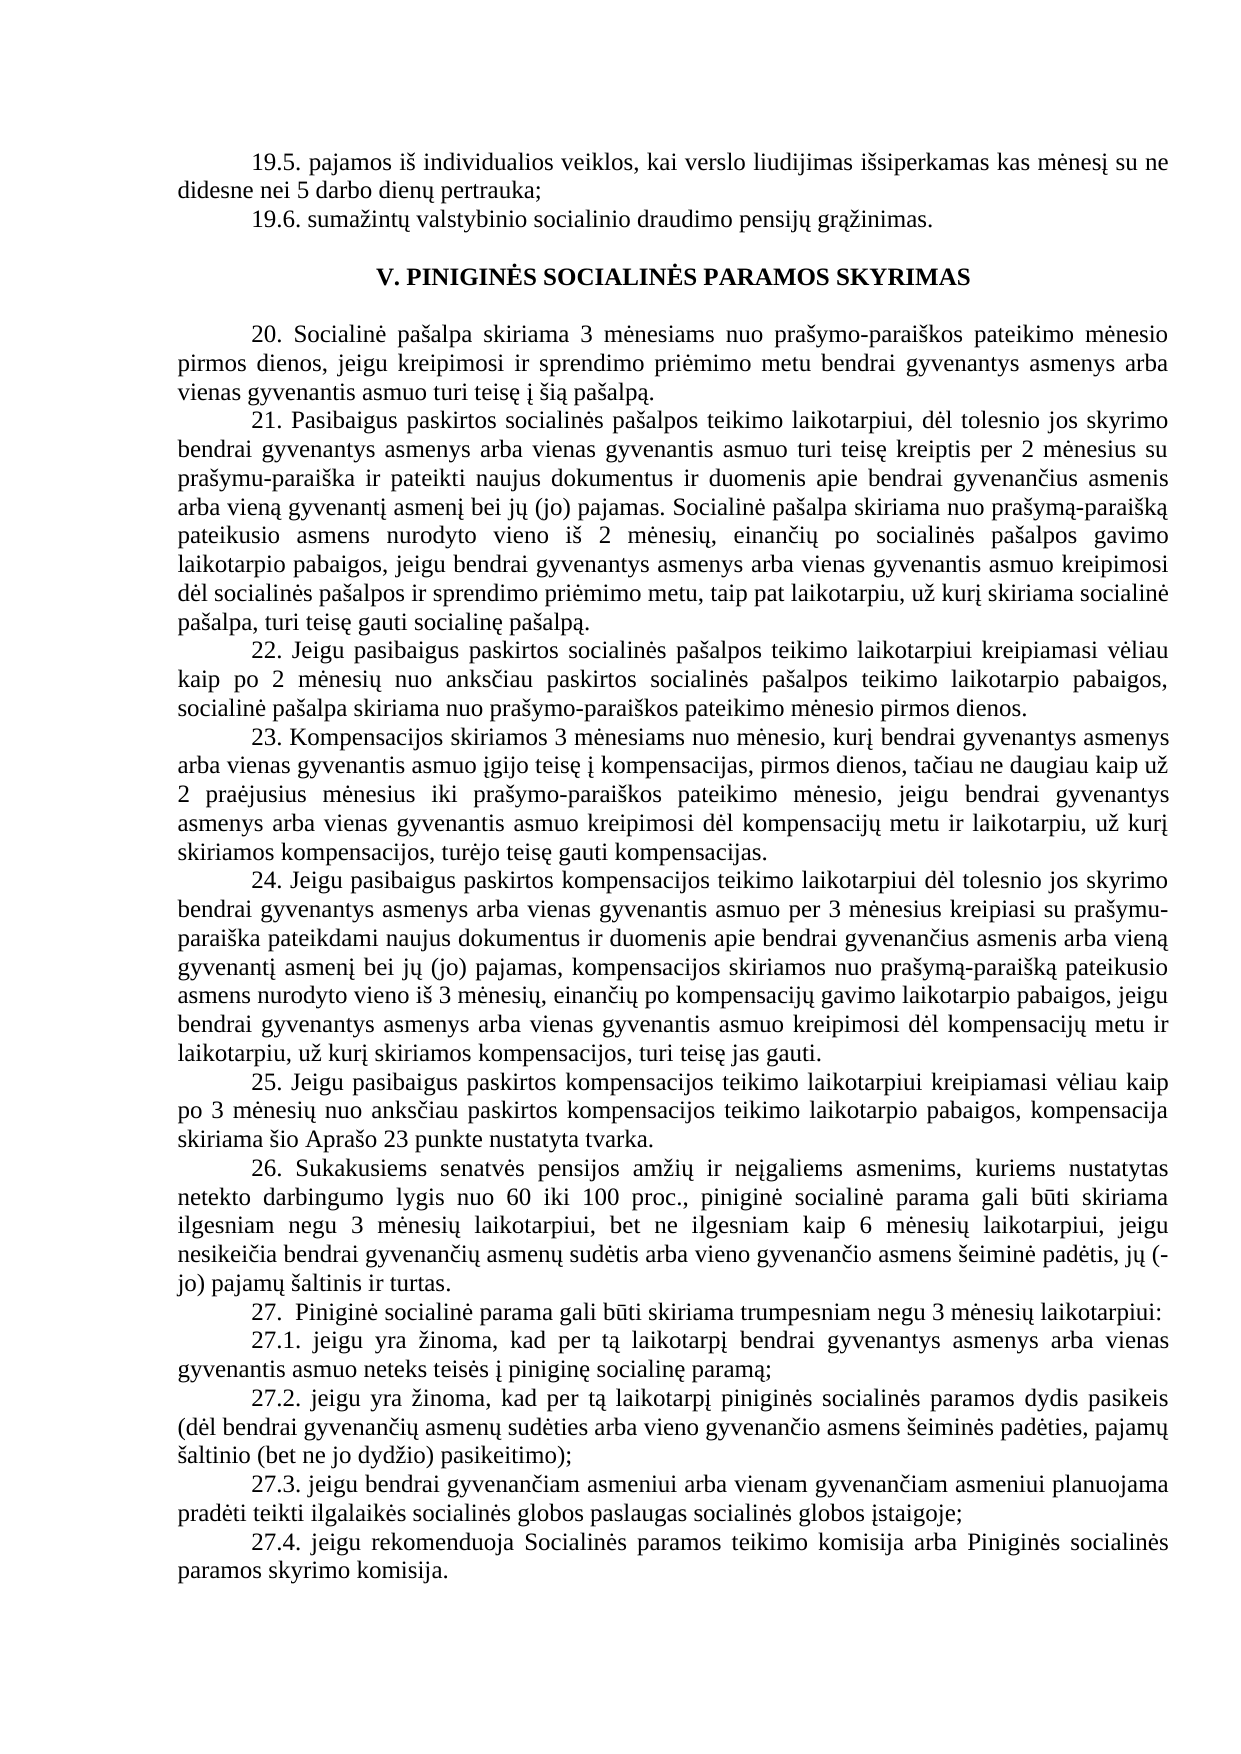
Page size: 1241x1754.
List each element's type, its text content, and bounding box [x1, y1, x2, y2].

text 24. Jeigu pasibaigus paskirtos kompensacijos teikimo laikotarpiui dėl tolesnio jos skyrimo bendrai gyvenantys asmenys arba vienas gyvenantis asmuo per 3 mėnesius kreipiasi su prašymu-paraiška pateikdami naujus dokumentus ir duomenis apie bendrai gyvenančius asmenis arba vieną gyvenantį asmenį bei jų (jo) pajamas, kompensacijos skiriamos nuo prašymą-paraišką pateikusio asmens nurodyto vieno iš 3 mėnesių, einančių po kompensacijų gavimo laikotarpio pabaigos, jeigu bendrai gyvenantys asmenys arba vienas gyvenantis asmuo kreipimosi dėl kompensacijų metu ir laikotarpiu, už kurį skiriamos kompensacijos, turi teisę jas gauti. [177, 866, 1169, 1067]
text 27.3. jeigu bendrai gyvenančiam asmeniui arba vienam gyvenančiam asmeniui planuojama pradėti teikti ilgalaikės socialinės globos paslaugas socialinės globos įstaigoje; [177, 1469, 1169, 1527]
text 22. Jeigu pasibaigus paskirtos socialinės pašalpos teikimo laikotarpiui kreipiamasi vėliau kaip po 2 mėnesių nuo anksčiau paskirtos socialinės pašalpos teikimo laikotarpio pabaigos, socialinė pašalpa skiriama nuo prašymo-paraiškos pateikimo mėnesio pirmos dienos. [177, 636, 1169, 722]
text 27. Piniginė socialinė parama gali būti skiriama trumpesniam negu 3 mėnesių laikotarpiui: [177, 1297, 1169, 1326]
text V. PINIGINĖS SOCIALINĖS PARAMOS SKYRIMAS [177, 262, 1169, 291]
text 27.4. jeigu rekomenduoja Socialinės paramos teikimo komisija arba Piniginės socialinės paramos skyrimo komisija. [177, 1527, 1169, 1584]
text 20. Socialinė pašalpa skiriama 3 mėnesiams nuo prašymo-paraiškos pateikimo mėnesio pirmos dienos, jeigu kreipimosi ir sprendimo priėmimo metu bendrai gyvenantys asmenys arba vienas gyvenantis asmuo turi teisę į šią pašalpą. [177, 319, 1169, 406]
text 23. Kompensacijos skiriamos 3 mėnesiams nuo mėnesio, kurį bendrai gyvenantys asmenys arba vienas gyvenantis asmuo įgijo teisę į kompensacijas, pirmos dienos, tačiau ne daugiau kaip už 2 praėjusius mėnesius iki prašymo-paraiškos pateikimo mėnesio, jeigu bendrai gyvenantys asmenys arba vienas gyvenantis asmuo kreipimosi dėl kompensacijų metu ir laikotarpiu, už kurį skiriamos kompensacijos, turėjo teisę gauti kompensacijas. [177, 722, 1169, 866]
text 26. Sukakusiems senatvės pensijos amžių ir neįgaliems asmenims, kuriems nustatytas netekto darbingumo lygis nuo 60 iki 100 proc., piniginė socialinė parama gali būti skiriama ilgesniam negu 3 mėnesių laikotarpiui, bet ne ilgesniam kaip 6 mėnesių laikotarpiui, jeigu nesikeičia bendrai gyvenančių asmenų sudėtis arba vieno gyvenančio asmens šeiminė padėtis, jų (-jo) pajamų šaltinis ir turtas. [177, 1153, 1169, 1297]
text 19.6. sumažintų valstybinio socialinio draudimo pensijų grąžinimas. [177, 204, 1169, 233]
text 27.2. jeigu yra žinoma, kad per tą laikotarpį piniginės socialinės paramos dydis pasikeis (dėl bendrai gyvenančių asmenų sudėties arba vieno gyvenančio asmens šeiminės padėties, pajamų šaltinio (bet ne jo dydžio) pasikeitimo); [177, 1383, 1169, 1469]
text 25. Jeigu pasibaigus paskirtos kompensacijos teikimo laikotarpiui kreipiamasi vėliau kaip po 3 mėnesių nuo anksčiau paskirtos kompensacijos teikimo laikotarpio pabaigos, kompensacija skiriama šio Aprašo 23 punkte nustatyta tvarka. [177, 1067, 1169, 1153]
text 19.5. pajamos iš individualios veiklos, kai verslo liudijimas išsiperkamas kas mėnesį su ne didesne nei 5 darbo dienų pertrauka; [177, 147, 1169, 204]
text 27.1. jeigu yra žinoma, kad per tą laikotarpį bendrai gyvenantys asmenys arba vienas gyvenantis asmuo neteks teisės į piniginę socialinę paramą; [177, 1326, 1169, 1383]
text 21. Pasibaigus paskirtos socialinės pašalpos teikimo laikotarpiui, dėl tolesnio jos skyrimo bendrai gyvenantys asmenys arba vienas gyvenantis asmuo turi teisę kreiptis per 2 mėnesius su prašymu-paraiška ir pateikti naujus dokumentus ir duomenis apie bendrai gyvenančius asmenis arba vieną gyvenantį asmenį bei jų (jo) pajamas. Socialinė pašalpa skiriama nuo prašymą-paraišką pateikusio asmens nurodyto vieno iš 2 mėnesių, einančių po socialinės pašalpos gavimo laikotarpio pabaigos, jeigu bendrai gyvenantys asmenys arba vienas gyvenantis asmuo kreipimosi dėl socialinės pašalpos ir sprendimo priėmimo metu, taip pat laikotarpiu, už kurį skiriama socialinė pašalpa, turi teisę gauti socialinę pašalpą. [177, 406, 1169, 636]
